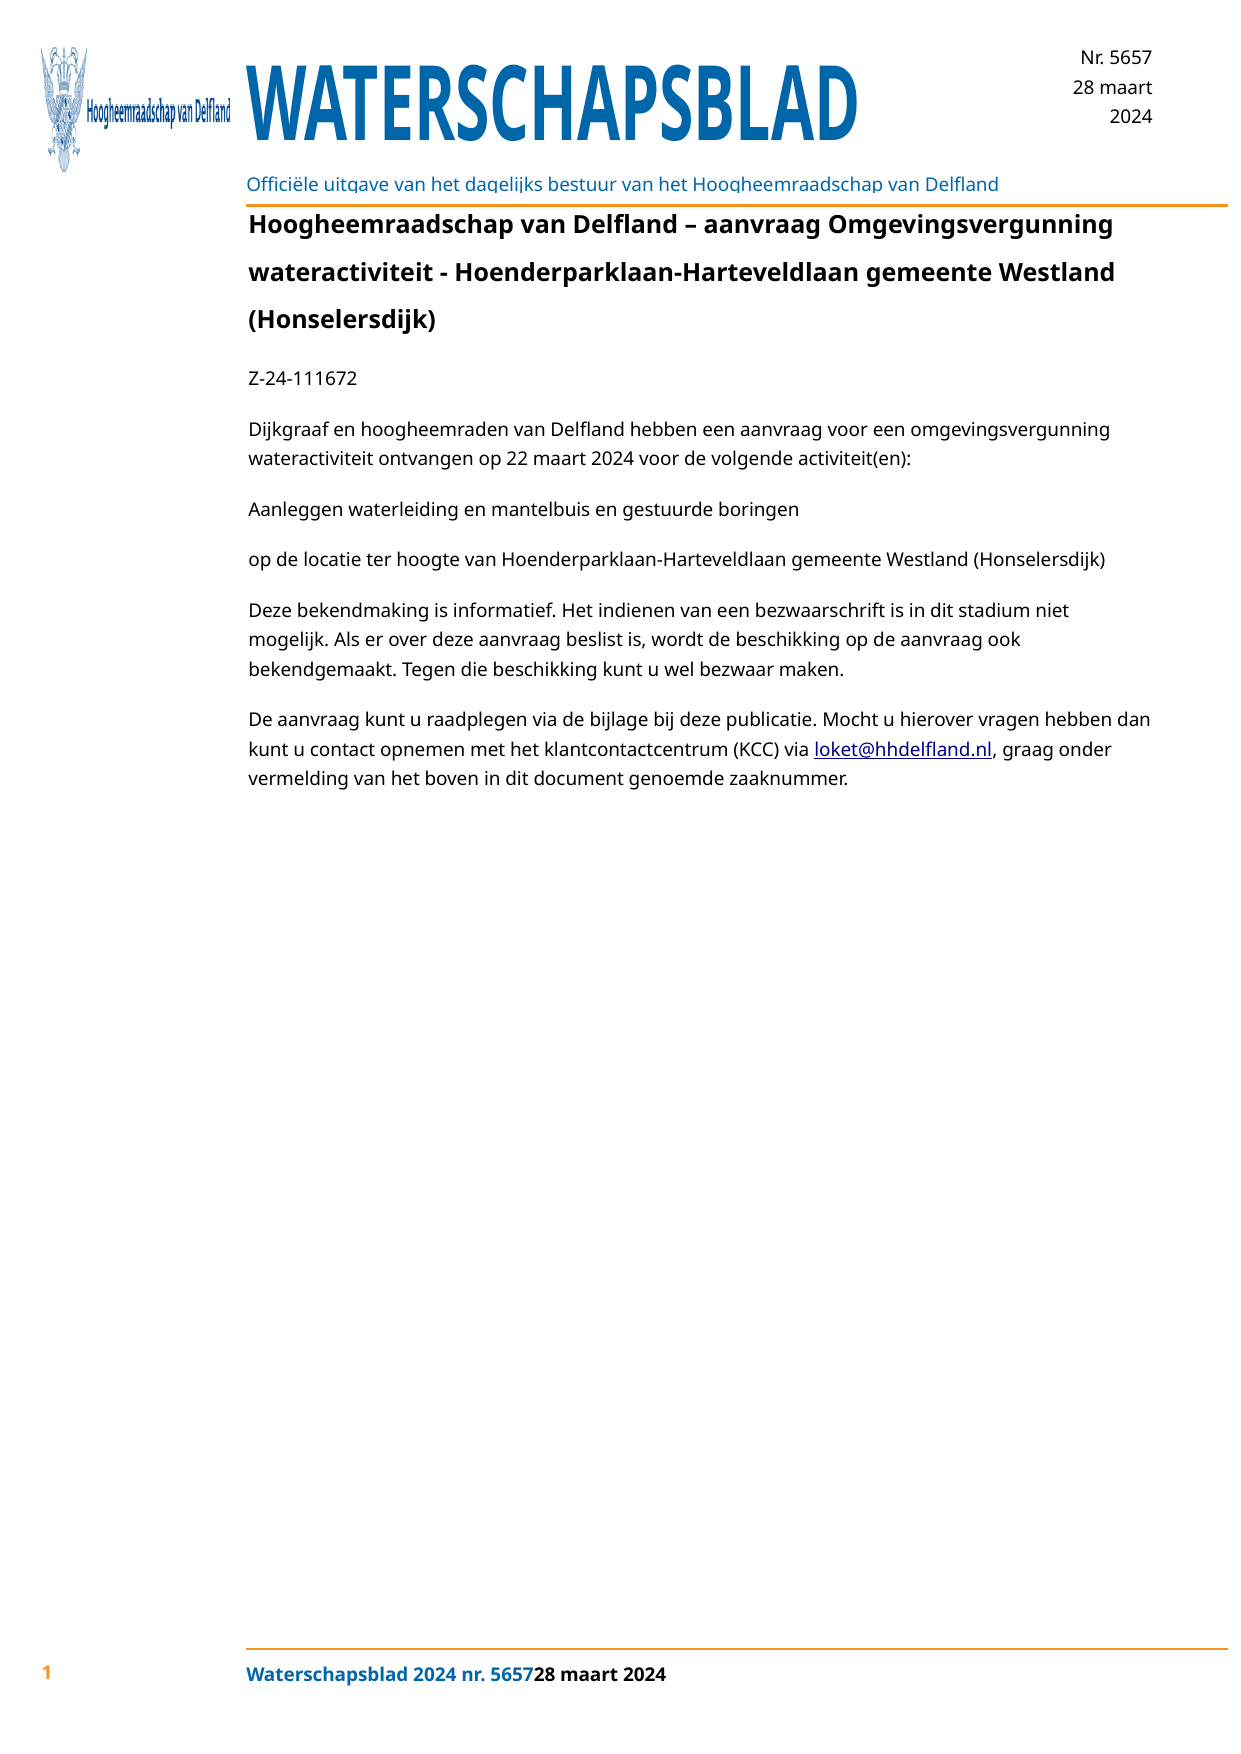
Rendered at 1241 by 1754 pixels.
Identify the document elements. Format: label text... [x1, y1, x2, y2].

text De aanvraag kunt u raadplegen via de bijlage bij deze publicatie. Mocht u hierover vragen hebben dan kunt u contact opnemen met het klantcontactcentrum (KCC) via loket@hhdelfland.nl, graag onder vermelding van het boven in dit document genoemde zaaknummer. [248, 706, 1152, 791]
text Z-24-111672 [248, 366, 1152, 391]
text Aanleggen waterleiding en mantelbuis en gestuurde boringen [248, 496, 1152, 522]
text op de locatie ter hoogte van Hoenderparklaan-Harteveldlaan gemeente Westland (Honselersdijk) [248, 546, 1152, 572]
text Dijkgraaf en hoogheemraden van Delfland hebben een aanvraag voor een omgevingsvergunning wateractiviteit ontvangen op 22 maart 2024 voor de volgende activiteit(en): [248, 416, 1152, 471]
text Hoogheemraadschap van Delfland – aanvraag Omgevingsvergunning wateractiviteit - Hoenderparklaan-Harteveldlaan gemeente Westland (Honselersdijk) [248, 207, 1152, 336]
picture [41, 47, 231, 172]
text Deze bekendmaking is informatief. Het indienen van een bezwaarschrift is in dit stadium niet mogelijk. Als er over deze aanvraag beslist is, wordt de beschikking op de aanvraag ook bekendgemaakt. Tegen die beschikking kunt u wel bezwaar maken. [248, 597, 1152, 682]
